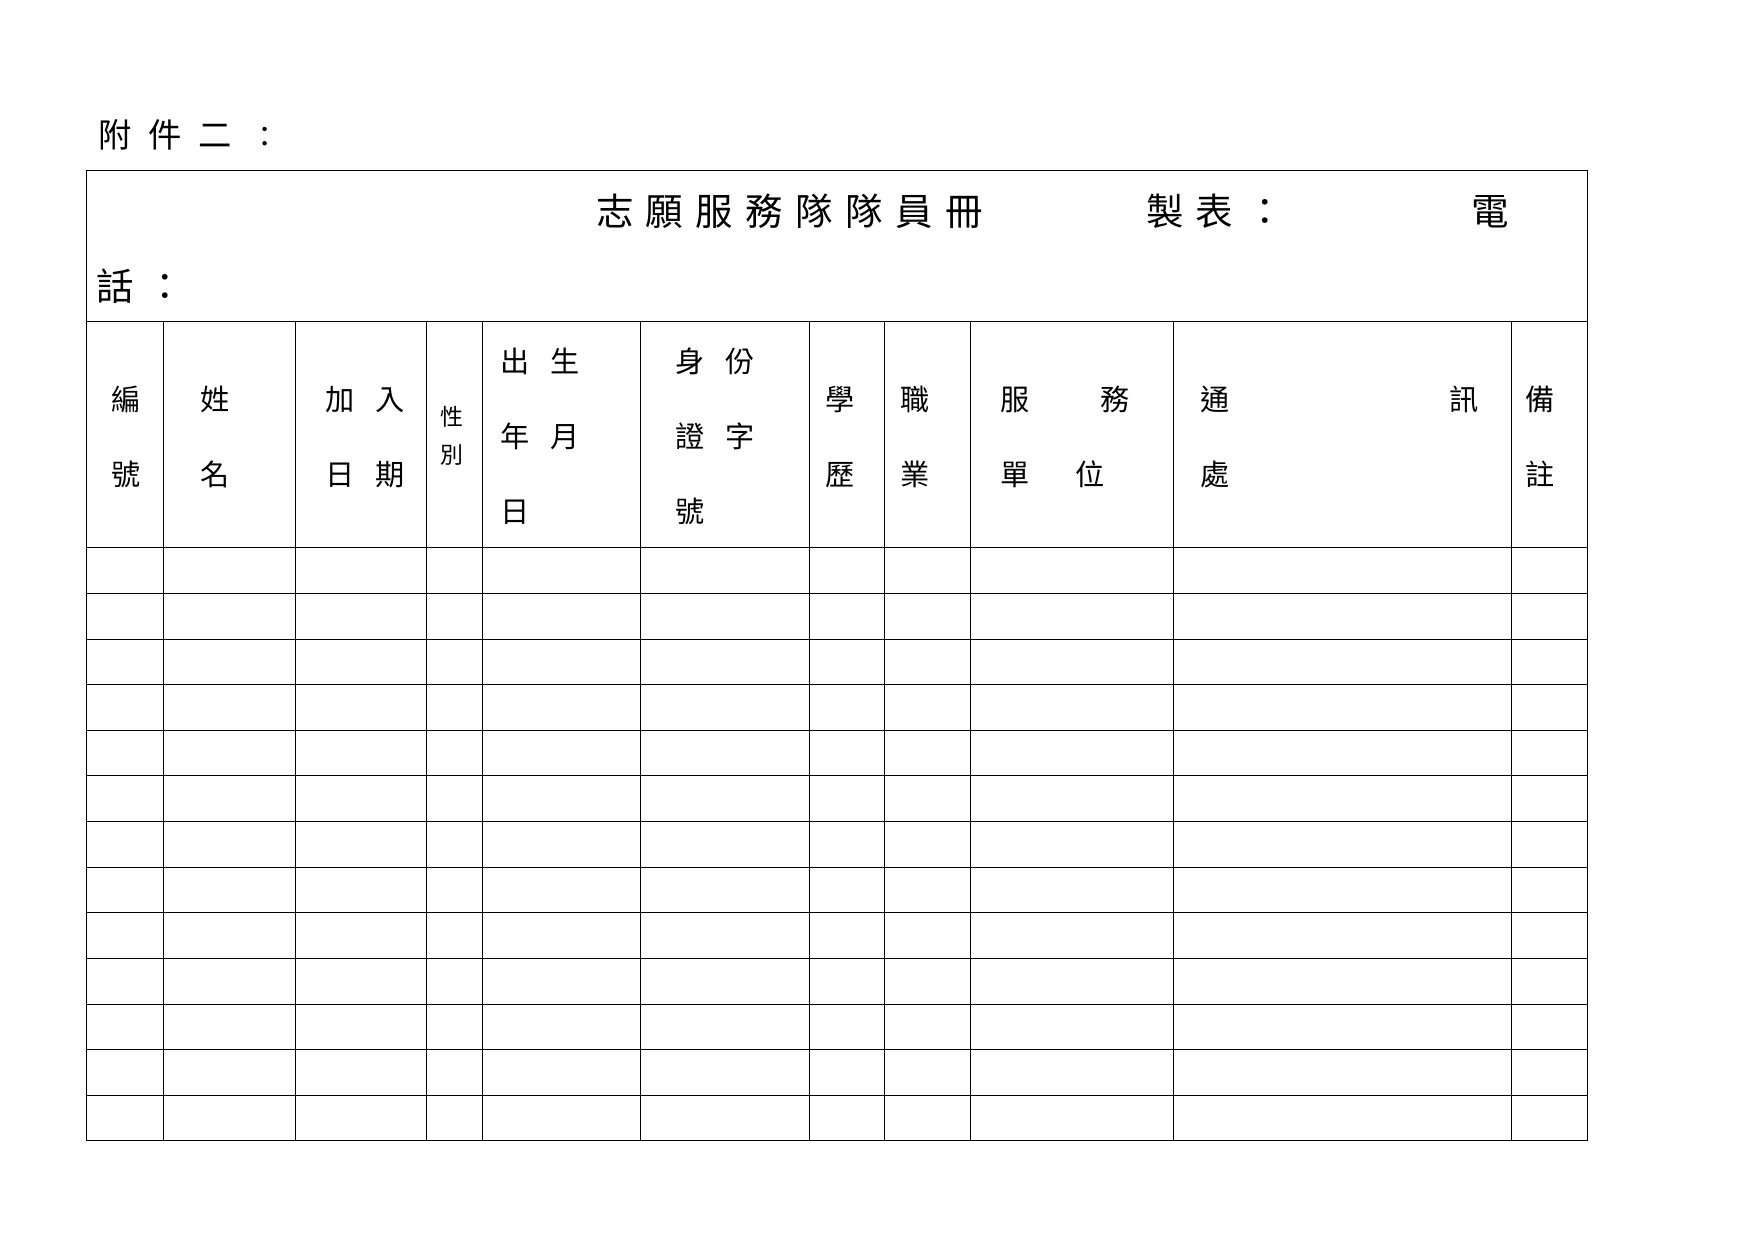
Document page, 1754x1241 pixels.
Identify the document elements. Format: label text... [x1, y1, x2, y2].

table_cell [1512, 959, 1587, 1003]
table_cell [1174, 685, 1511, 730]
table_cell [885, 640, 970, 684]
table_cell [971, 640, 1173, 684]
table_cell [1512, 776, 1587, 821]
table_cell [483, 548, 640, 593]
table_cell [1512, 640, 1587, 684]
table_cell [427, 1050, 482, 1095]
table_cell [296, 594, 426, 638]
table_cell [164, 640, 295, 684]
table_cell [810, 1096, 884, 1140]
table_cell [483, 913, 640, 958]
table_cell [1174, 640, 1511, 684]
table_cell 性別 [427, 322, 482, 547]
table_cell [483, 685, 640, 730]
table_cell [810, 1050, 884, 1095]
table_cell [164, 1096, 295, 1140]
table_cell [483, 594, 640, 638]
table_cell [1512, 1096, 1587, 1140]
table_cell [971, 731, 1173, 775]
table_cell [483, 959, 640, 1003]
table_cell [87, 776, 163, 821]
table_cell [885, 868, 970, 912]
table_cell [483, 1050, 640, 1095]
table_cell [87, 868, 163, 912]
table_cell [427, 959, 482, 1003]
table_cell [810, 640, 884, 684]
table_cell [1174, 959, 1511, 1003]
table_cell [427, 1005, 482, 1049]
table_cell [641, 1050, 809, 1095]
table_cell [641, 685, 809, 730]
table_cell [1512, 548, 1587, 593]
table_cell [87, 822, 163, 867]
table_cell [641, 1005, 809, 1049]
table_cell 備註 [1512, 322, 1587, 547]
table_cell 學歷 [810, 322, 884, 547]
table_cell 加入日期 [296, 322, 426, 547]
table_cell [483, 822, 640, 867]
table_cell [885, 731, 970, 775]
table_cell [164, 959, 295, 1003]
table_cell [483, 640, 640, 684]
table_cell [971, 868, 1173, 912]
table_cell [87, 685, 163, 730]
table_cell [296, 822, 426, 867]
table_cell [641, 594, 809, 638]
table_cell [87, 640, 163, 684]
table_cell [1174, 1096, 1511, 1140]
table_cell 通 訊 處 [1174, 322, 1511, 547]
table_cell [885, 959, 970, 1003]
table_cell [164, 685, 295, 730]
table_cell 職 業 [885, 322, 970, 547]
table_cell [810, 868, 884, 912]
table_cell [296, 1005, 426, 1049]
table_cell [427, 776, 482, 821]
table_cell [885, 822, 970, 867]
table_cell [296, 731, 426, 775]
table_cell [1174, 594, 1511, 638]
table_cell [296, 913, 426, 958]
table_cell [971, 594, 1173, 638]
table_cell [971, 1096, 1173, 1140]
table_cell [483, 868, 640, 912]
table_cell [810, 731, 884, 775]
table_cell [87, 594, 163, 638]
table_cell [810, 959, 884, 1003]
table_cell [483, 731, 640, 775]
table_cell [971, 959, 1173, 1003]
table_cell [885, 776, 970, 821]
table_cell [427, 685, 482, 730]
table_cell [1174, 776, 1511, 821]
table_cell [1174, 1050, 1511, 1095]
table_cell [483, 1005, 640, 1049]
table_cell [971, 548, 1173, 593]
table_cell [1512, 1050, 1587, 1095]
table_cell [641, 548, 809, 593]
table_cell [810, 1005, 884, 1049]
table_cell [296, 640, 426, 684]
table_cell 身份證字號 [641, 322, 809, 547]
table_cell [87, 1005, 163, 1049]
table_cell [164, 731, 295, 775]
table_cell [1174, 548, 1511, 593]
table_cell [641, 776, 809, 821]
text 附件二： [89, 95, 1664, 170]
table_cell [885, 1050, 970, 1095]
table_cell [296, 548, 426, 593]
table_cell [1512, 868, 1587, 912]
table_cell [427, 594, 482, 638]
table_cell [810, 548, 884, 593]
table_cell 編號 [87, 322, 163, 547]
table_cell [1174, 1005, 1511, 1049]
table_cell [1512, 822, 1587, 867]
table_cell [810, 913, 884, 958]
table_cell [1512, 1005, 1587, 1049]
table_cell [971, 685, 1173, 730]
table_cell [1512, 913, 1587, 958]
table_cell [641, 913, 809, 958]
table_cell [971, 1005, 1173, 1049]
table_cell [296, 1050, 426, 1095]
table_cell [885, 685, 970, 730]
table_cell [641, 731, 809, 775]
table_cell [164, 822, 295, 867]
table_cell [164, 1005, 295, 1049]
table_cell [164, 548, 295, 593]
table_cell [1174, 822, 1511, 867]
table_cell [427, 868, 482, 912]
table_cell [971, 822, 1173, 867]
table_cell [427, 548, 482, 593]
table_cell [427, 913, 482, 958]
table_cell [296, 868, 426, 912]
table_cell [164, 1050, 295, 1095]
table_cell [164, 868, 295, 912]
table_cell [296, 1096, 426, 1140]
table_cell [296, 959, 426, 1003]
table_cell 出生年月日 [483, 322, 640, 547]
table_cell [483, 1096, 640, 1140]
table_cell [1174, 731, 1511, 775]
table_cell [971, 776, 1173, 821]
table_cell [810, 822, 884, 867]
table_cell 服 務 單 位 [971, 322, 1173, 547]
table_cell [427, 1096, 482, 1140]
table_cell [483, 776, 640, 821]
table_cell [810, 685, 884, 730]
table_cell [885, 913, 970, 958]
table_cell [427, 731, 482, 775]
table_cell [296, 685, 426, 730]
table_cell [1512, 685, 1587, 730]
table_cell [87, 1096, 163, 1140]
table_cell [164, 594, 295, 638]
table_cell [971, 913, 1173, 958]
table_cell [87, 731, 163, 775]
table_cell [641, 1096, 809, 1140]
table_cell [885, 1005, 970, 1049]
table_cell 姓 名 [164, 322, 295, 547]
table_cell [427, 822, 482, 867]
table_cell [810, 594, 884, 638]
table_cell [971, 1050, 1173, 1095]
table_cell [641, 640, 809, 684]
table_cell [1174, 913, 1511, 958]
table_cell [885, 1096, 970, 1140]
table_cell [87, 959, 163, 1003]
table_cell [641, 868, 809, 912]
table_cell [87, 913, 163, 958]
table_cell [296, 776, 426, 821]
table_cell [87, 1050, 163, 1095]
table_cell [1512, 731, 1587, 775]
table_cell [1174, 868, 1511, 912]
table_cell [1512, 594, 1587, 638]
table_header 志願服務隊隊員冊 製表： 電話： [87, 171, 1587, 321]
table_cell [641, 959, 809, 1003]
table_cell [427, 640, 482, 684]
table_cell [641, 822, 809, 867]
table_cell [885, 548, 970, 593]
table_cell [810, 776, 884, 821]
table_cell [164, 776, 295, 821]
table_cell [164, 913, 295, 958]
table_cell [87, 548, 163, 593]
table_cell [885, 594, 970, 638]
